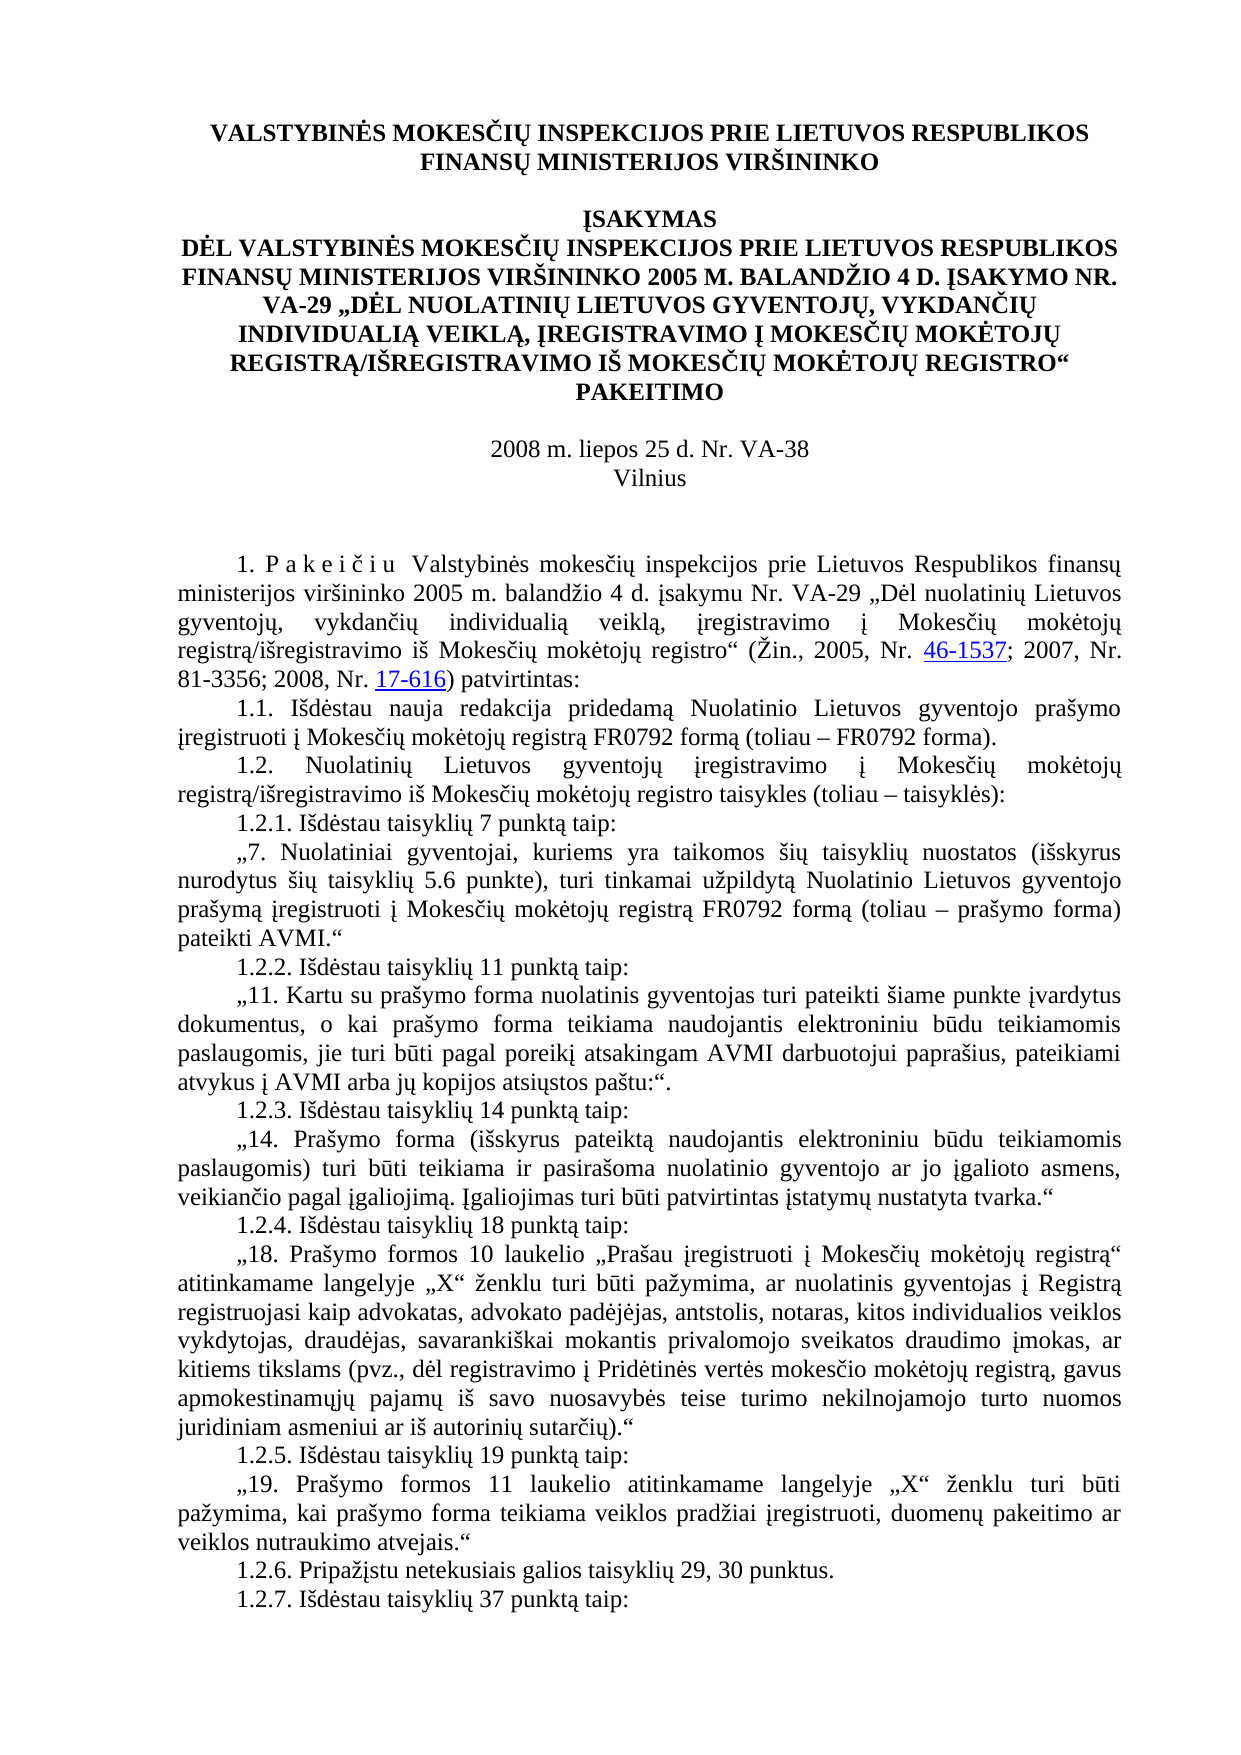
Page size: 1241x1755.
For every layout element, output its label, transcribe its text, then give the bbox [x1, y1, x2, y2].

text 1.2.3. Išdėstau taisyklių 14 punktą taip: [177, 1096, 1122, 1124]
text VALSTYBINĖS MOKESČIŲ INSPEKCIJOS PRIE LIETUVOS RESPUBLIKOS FINANSŲ MINISTERIJOS VIRŠININKO [177, 118, 1122, 176]
text 1. Pakeičiu Valstybinės mokesčių inspekcijos prie Lietuvos Respublikos finansų ministerijos viršininko 2005 m. balandžio 4 d. įsakymu Nr. VA-29 „Dėl nuolatinių Lietuvos gyventojų, vykdančių individualią veiklą, įregistravimo į Mokesčių mokėtojų registrą/išregistravimo iš Mokesčių mokėtojų registro“ (Žin., 2005, Nr. 46-1537; 2007, Nr. 81-3356; 2008, Nr. 17-616) patvirtintas: [177, 549, 1122, 693]
text 1.2.4. Išdėstau taisyklių 18 punktą taip: [177, 1211, 1122, 1239]
text 1.2.7. Išdėstau taisyklių 37 punktą taip: [177, 1584, 1122, 1613]
text 1.1. Išdėstau nauja redakcija pridedamą Nuolatinio Lietuvos gyventojo prašymo įregistruoti į Mokesčių mokėtojų registrą FR0792 formą (toliau – FR0792 forma). [177, 693, 1122, 751]
text Vilnius [177, 463, 1122, 492]
text 2008 m. liepos 25 d. Nr. VA-38 [177, 434, 1122, 463]
text 1.2.2. Išdėstau taisyklių 11 punktą taip: [177, 952, 1122, 981]
text „18. Prašymo formos 10 laukelio „Prašau įregistruoti į Mokesčių mokėtojų registrą“ atitinkamame langelyje „X“ ženklu turi būti pažymima, ar nuolatinis gyventojas į Registrą registruojasi kaip advokatas, advokato padėjėjas, antstolis, notaras, kitos individualios veiklos vykdytojas, draudėjas, savarankiškai mokantis privalomojo sveikatos draudimo įmokas, ar kitiems tikslams (pvz., dėl registravimo į Pridėtinės vertės mokesčio mokėtojų registrą, gavus apmokestinamųjų pajamų iš savo nuosavybės teise turimo nekilnojamojo turto nuomos juridiniam asmeniui ar iš autorinių sutarčių).“ [177, 1239, 1122, 1441]
text „7. Nuolatiniai gyventojai, kuriems yra taikomos šių taisyklių nuostatos (išskyrus nurodytus šių taisyklių 5.6 punkte), turi tinkamai užpildytą Nuolatinio Lietuvos gyventojo prašymą įregistruoti į Mokesčių mokėtojų registrą FR0792 formą (toliau – prašymo forma) pateikti AVMI.“ [177, 837, 1122, 952]
text „14. Prašymo forma (išskyrus pateiktą naudojantis elektroniniu būdu teikiamomis paslaugomis) turi būti teikiama ir pasirašoma nuolatinio gyventojo ar jo įgalioto asmens, veikiančio pagal įgaliojimą. Įgaliojimas turi būti patvirtintas įstatymų nustatyta tvarka.“ [177, 1124, 1122, 1211]
text 1.2. Nuolatinių Lietuvos gyventojų įregistravimo į Mokesčių mokėtojų registrą/išregistravimo iš Mokesčių mokėtojų registro taisykles (toliau – taisyklės): [177, 751, 1122, 808]
text „19. Prašymo formos 11 laukelio atitinkamame langelyje „X“ ženklu turi būti pažymima, kai prašymo forma teikiama veiklos pradžiai įregistruoti, duomenų pakeitimo ar veiklos nutraukimo atvejais.“ [177, 1469, 1122, 1556]
text 1.2.6. Pripažįstu netekusiais galios taisyklių 29, 30 punktus. [177, 1556, 1122, 1584]
text DĖL VALSTYBINĖS MOKESČIŲ INSPEKCIJOS PRIE LIETUVOS RESPUBLIKOS FINANSŲ MINISTERIJOS VIRŠININKO 2005 M. BALANDŽIO 4 D. ĮSAKYMO NR. VA-29 „DĖL NUOLATINIŲ LIETUVOS GYVENTOJŲ, VYKDANČIŲ INDIVIDUALIĄ VEIKLĄ, ĮREGISTRAVIMO Į MOKESČIŲ MOKĖTOJŲ REGISTRĄ/IŠREGISTRAVIMO IŠ MOKESČIŲ MOKĖTOJŲ REGISTRO“ PAKEITIMO [177, 233, 1122, 406]
text ĮSAKYMAS [177, 204, 1122, 233]
text „11. Kartu su prašymo forma nuolatinis gyventojas turi pateikti šiame punkte įvardytus dokumentus, o kai prašymo forma teikiama naudojantis elektroniniu būdu teikiamomis paslaugomis, jie turi būti pagal poreikį atsakingam AVMI darbuotojui paprašius, pateikiami atvykus į AVMI arba jų kopijos atsiųstos paštu:“. [177, 981, 1122, 1096]
text 1.2.5. Išdėstau taisyklių 19 punktą taip: [177, 1441, 1122, 1469]
text 1.2.1. Išdėstau taisyklių 7 punktą taip: [177, 808, 1122, 837]
